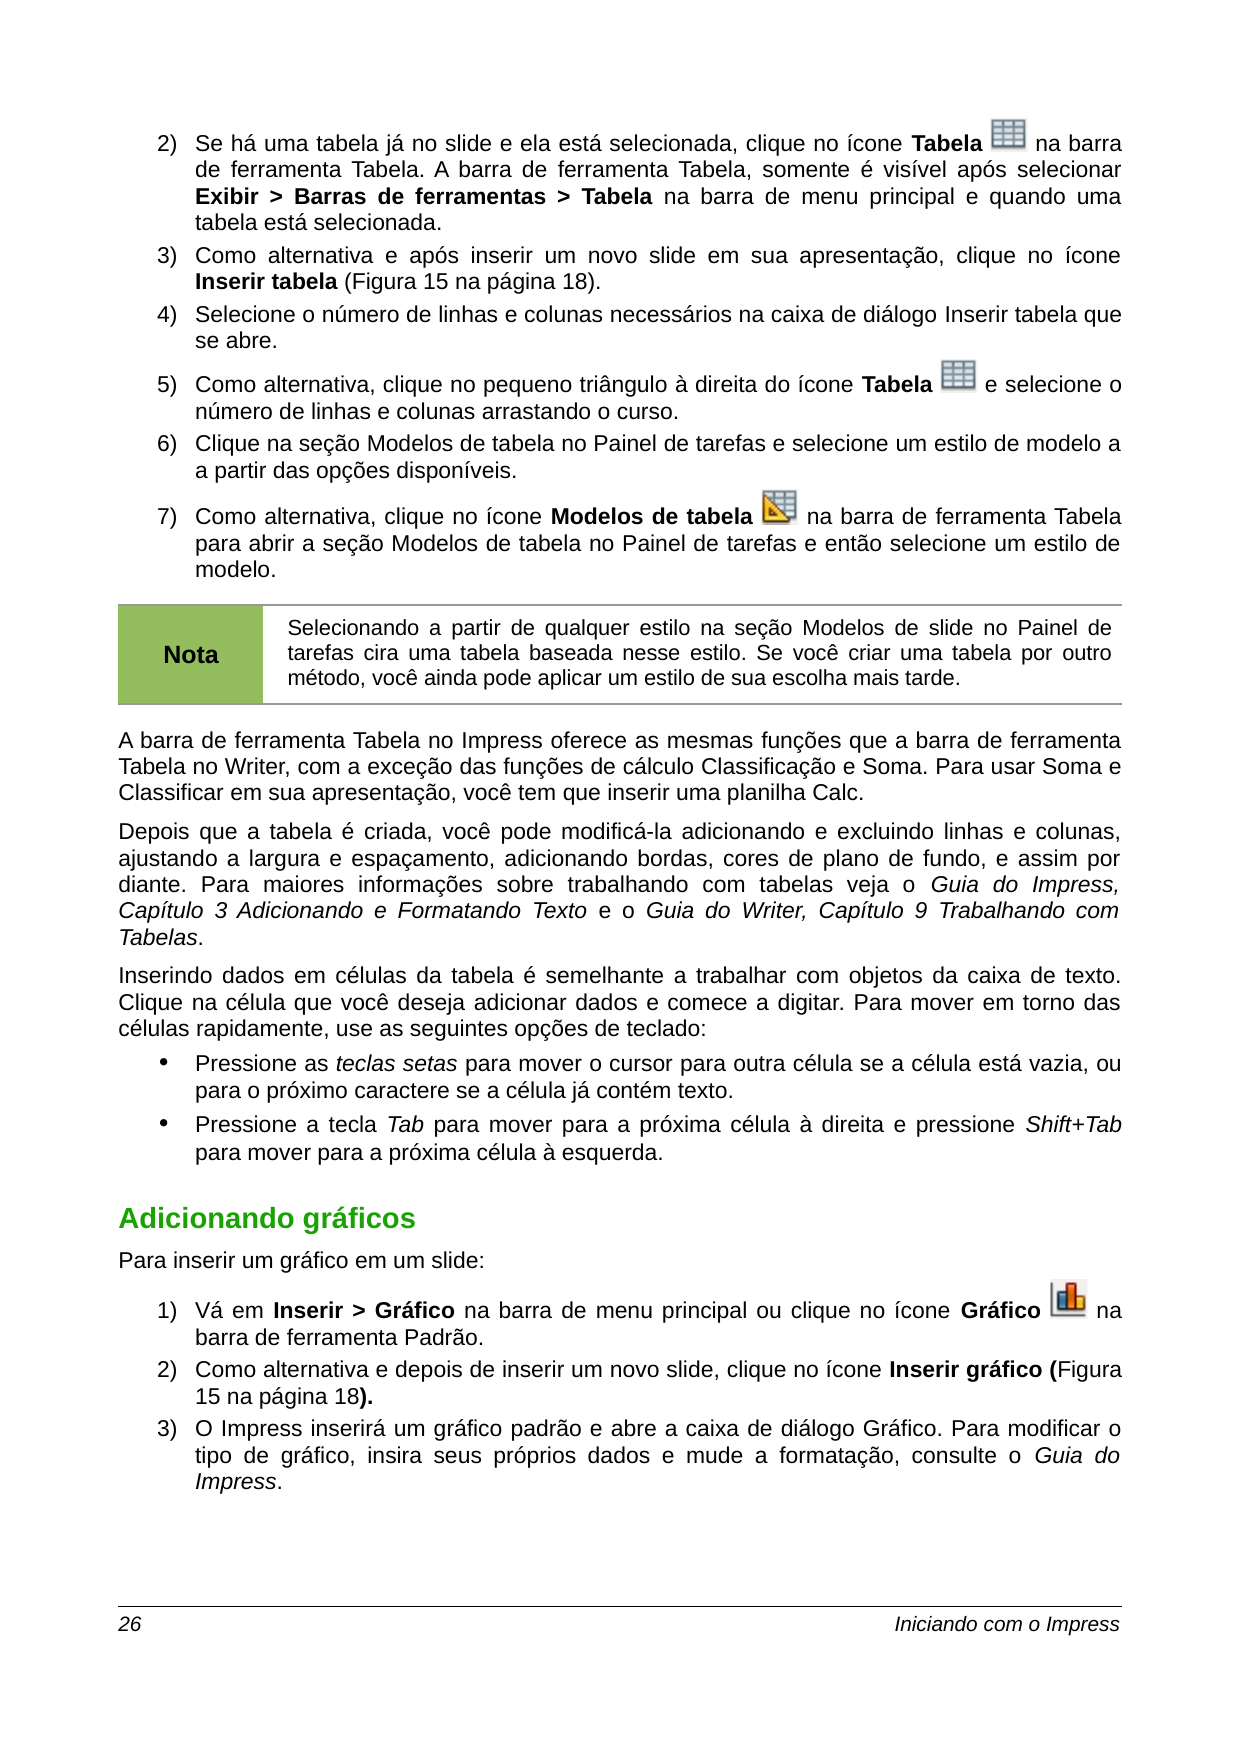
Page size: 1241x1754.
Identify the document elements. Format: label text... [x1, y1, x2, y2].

list Se há uma tabela já no slide e ela está selecionada, clique no ícone Tabela na barra de ferramenta Tabela. A barra de ferramenta Tabela, somente é visível após selecionar Exibir > Barras de ferramentas > Tabela na barra de menu principal e quando uma tabela está selecionada. [177, 118, 1122, 235]
list Para inserir um gráfico em um slide: [118, 1247, 1122, 1273]
text Depois que a tabela é criada, você pode modificá-la adicionando e excluindo linhas e colunas, ajustando a largura e espaçamento, adicionando bordas, cores de plano de fundo, e assim por diante. Para maiores informações sobre trabalhando com tabelas veja o Guia do Impress, Capítulo 3 Adicionando e Formatando Texto e o Guia do Writer, Capítulo 9 Trabalhando com Tabelas. [118, 818, 1122, 950]
list Como alternativa e após inserir um novo slide em sua apresentação, clique no ícone Inserir tabela (Figura 15 na página 18). [177, 242, 1122, 294]
table_header Nota [118, 606, 263, 703]
text A barra de ferramenta Tabela no Impress oferece as mesmas funções que a barra de ferramenta Tabela no Writer, com a exceção das funções de cálculo Classificação e Soma. Para usar Soma e Classificar em sua apresentação, você tem que inserir uma planilha Calc. [118, 727, 1122, 806]
list Vá em Inserir > Gráfico na barra de menu principal ou clique no ícone Gráfico na barra de ferramenta Padrão. [177, 1279, 1122, 1350]
list Pressione as teclas setas para mover o cursor para outra célula se a célula está vazia, ou para o próximo caractere se a célula já contém texto. [156, 1048, 1122, 1103]
list Como alternativa, clique no pequeno triângulo à direita do ícone Tabela e selecione o número de linhas e colunas arrastando o curso. [177, 359, 1122, 424]
subtitle Adicionando gráficos [118, 1201, 1122, 1234]
picture [940, 359, 978, 393]
picture [990, 118, 1028, 152]
list Inserindo dados em células da tabela é semelhante a trabalhar com objetos da caixa de texto. Clique na célula que você deseja adicionar dados e comece a digitar. Para mover em torno das células rapidamente, use as seguintes opções de teclado: [118, 962, 1122, 1041]
picture [1050, 1279, 1088, 1319]
list Pressione a tecla Tab para mover para a próxima célula à direita e pressione Shift+Tab para mover para a próxima célula à esquerda. [156, 1110, 1122, 1165]
list Como alternativa e depois de inserir um novo slide, clique no ícone Inserir gráfico (Figura 15 na página 18). [177, 1356, 1122, 1409]
list Clique na seção Modelos de tabela no Painel de tarefas e selecione um estilo de modelo a a partir das opções disponíveis. [177, 430, 1122, 483]
list Como alternativa, clique no ícone Modelos de tabela na barra de ferramenta Tabela para abrir a seção Modelos de tabela no Painel de tarefas e então selecione um estilo de modelo. [177, 489, 1122, 582]
list O Impress inserirá um gráfico padrão e abre a caixa de diálogo Gráfico. Para modificar o tipo de gráfico, insira seus próprios dados e mude a formatação, consulte o Guia do Impress. [177, 1415, 1122, 1494]
table_header Selecionando a partir de qualquer estilo na seção Modelos de slide no Painel de tarefas cira uma tabela baseada nesse estilo. Se você criar uma tabela por outro método, você ainda pode aplicar um estilo de sua escolha mais tarde. [264, 606, 1122, 703]
list Selecione o número de linhas e colunas necessários na caixa de diálogo Inserir tabela que se abre. [177, 301, 1122, 353]
picture [761, 489, 799, 525]
